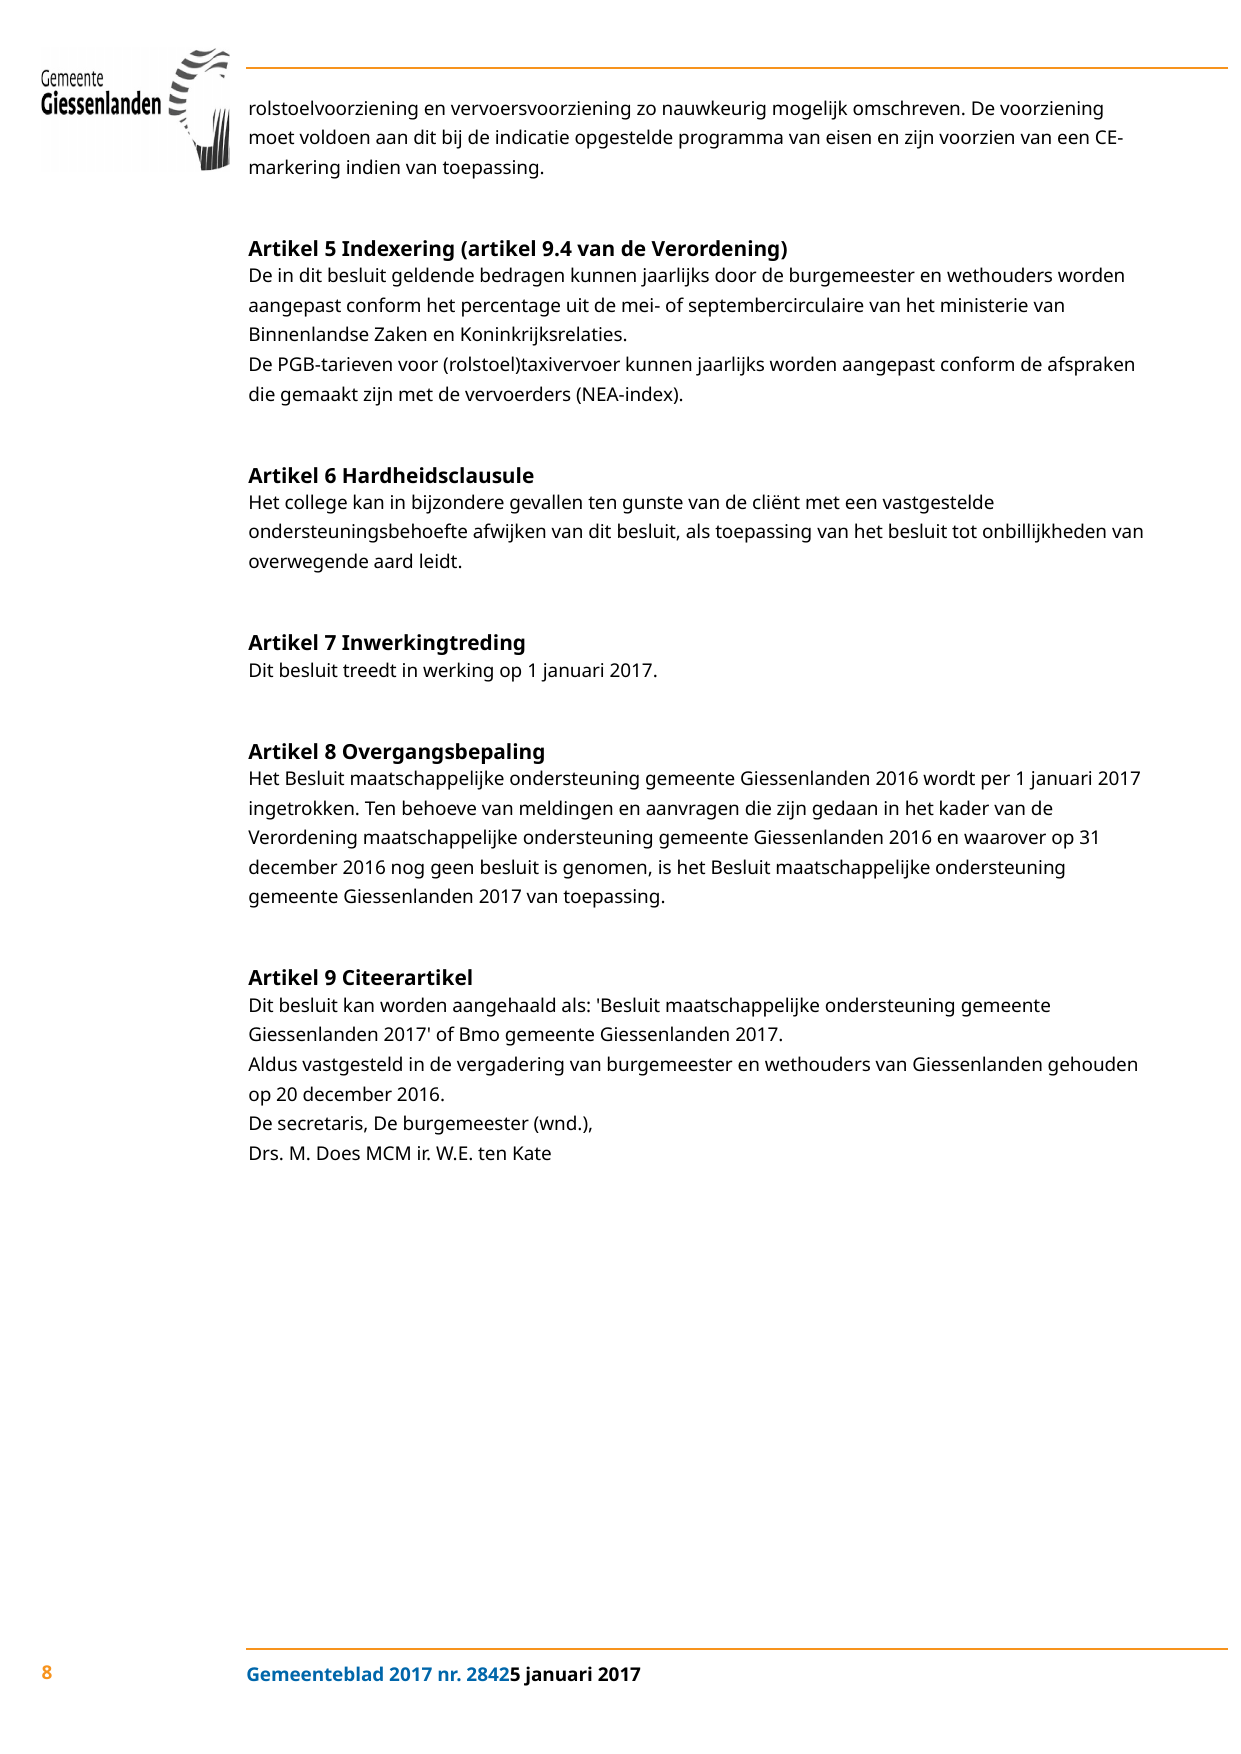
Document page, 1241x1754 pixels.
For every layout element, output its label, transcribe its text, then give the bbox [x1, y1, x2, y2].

text Artikel 6 Hardheidsclausule [248, 461, 1152, 489]
text Het college kan in bijzondere gevallen ten gunste van de cliënt met een vastgestelde ondersteuningsbehoefte afwijken van dit besluit, als toepassing van het besluit tot onbillijkheden van overwegende aard leidt. [248, 489, 1152, 574]
text Aldus vastgesteld in de vergadering van burgemeester en wethouders van Giessenlanden gehouden op 20 december 2016. [248, 1051, 1152, 1106]
text Verordening maatschappelijke ondersteuning gemeente Giessenlanden 2016 en waarover op 31 december 2016 nog geen besluit is genomen, is het Besluit maatschappelijke ondersteuning gemeente Giessenlanden 2017 van toepassing. [248, 824, 1152, 909]
text Het Besluit maatschappelijke ondersteuning gemeente Giessenlanden 2016 wordt per 1 januari 2017 ingetrokken. Ten behoeve van meldingen en aanvragen die zijn gedaan in het kader van de [248, 765, 1152, 821]
text Dit besluit kan worden aangehaald als: 'Besluit maatschappelijke ondersteuning gemeente Giessenlanden 2017' of Bmo gemeente Giessenlanden 2017. [248, 992, 1152, 1047]
text De in dit besluit geldende bedragen kunnen jaarlijks door de burgemeester en wethouders worden aangepast conform het percentage uit de mei- of septembercirculaire van het ministerie van Binnenlandse Zaken en Koninkrijksrelaties. [248, 262, 1152, 347]
text Artikel 7 Inwerkingtreding [248, 628, 1152, 657]
text Drs. M. Does MCM ir. W.E. ten Kate [248, 1140, 1152, 1166]
text De PGB-tarieven voor (rolstoel)taxivervoer kunnen jaarlijks worden aangepast conform de afspraken die gemaakt zijn met de vervoerders (NEA-index). [248, 351, 1152, 406]
text Artikel 5 Indexering (artikel 9.4 van de Verordening) [248, 234, 1152, 262]
picture [41, 47, 231, 172]
text De secretaris, De burgemeester (wnd.), [248, 1110, 1152, 1136]
text Dit besluit treedt in werking op 1 januari 2017. [248, 657, 1152, 682]
text Artikel 9 Citeerartikel [248, 963, 1152, 992]
text rolstoelvoorziening en vervoersvoorziening zo nauwkeurig mogelijk omschreven. De voorziening moet voldoen aan dit bij de indicatie opgestelde programma van eisen en zijn voorzien van een CE-markering indien van toepassing. [248, 95, 1152, 180]
text Artikel 8 Overgangsbepaling [248, 737, 1152, 765]
